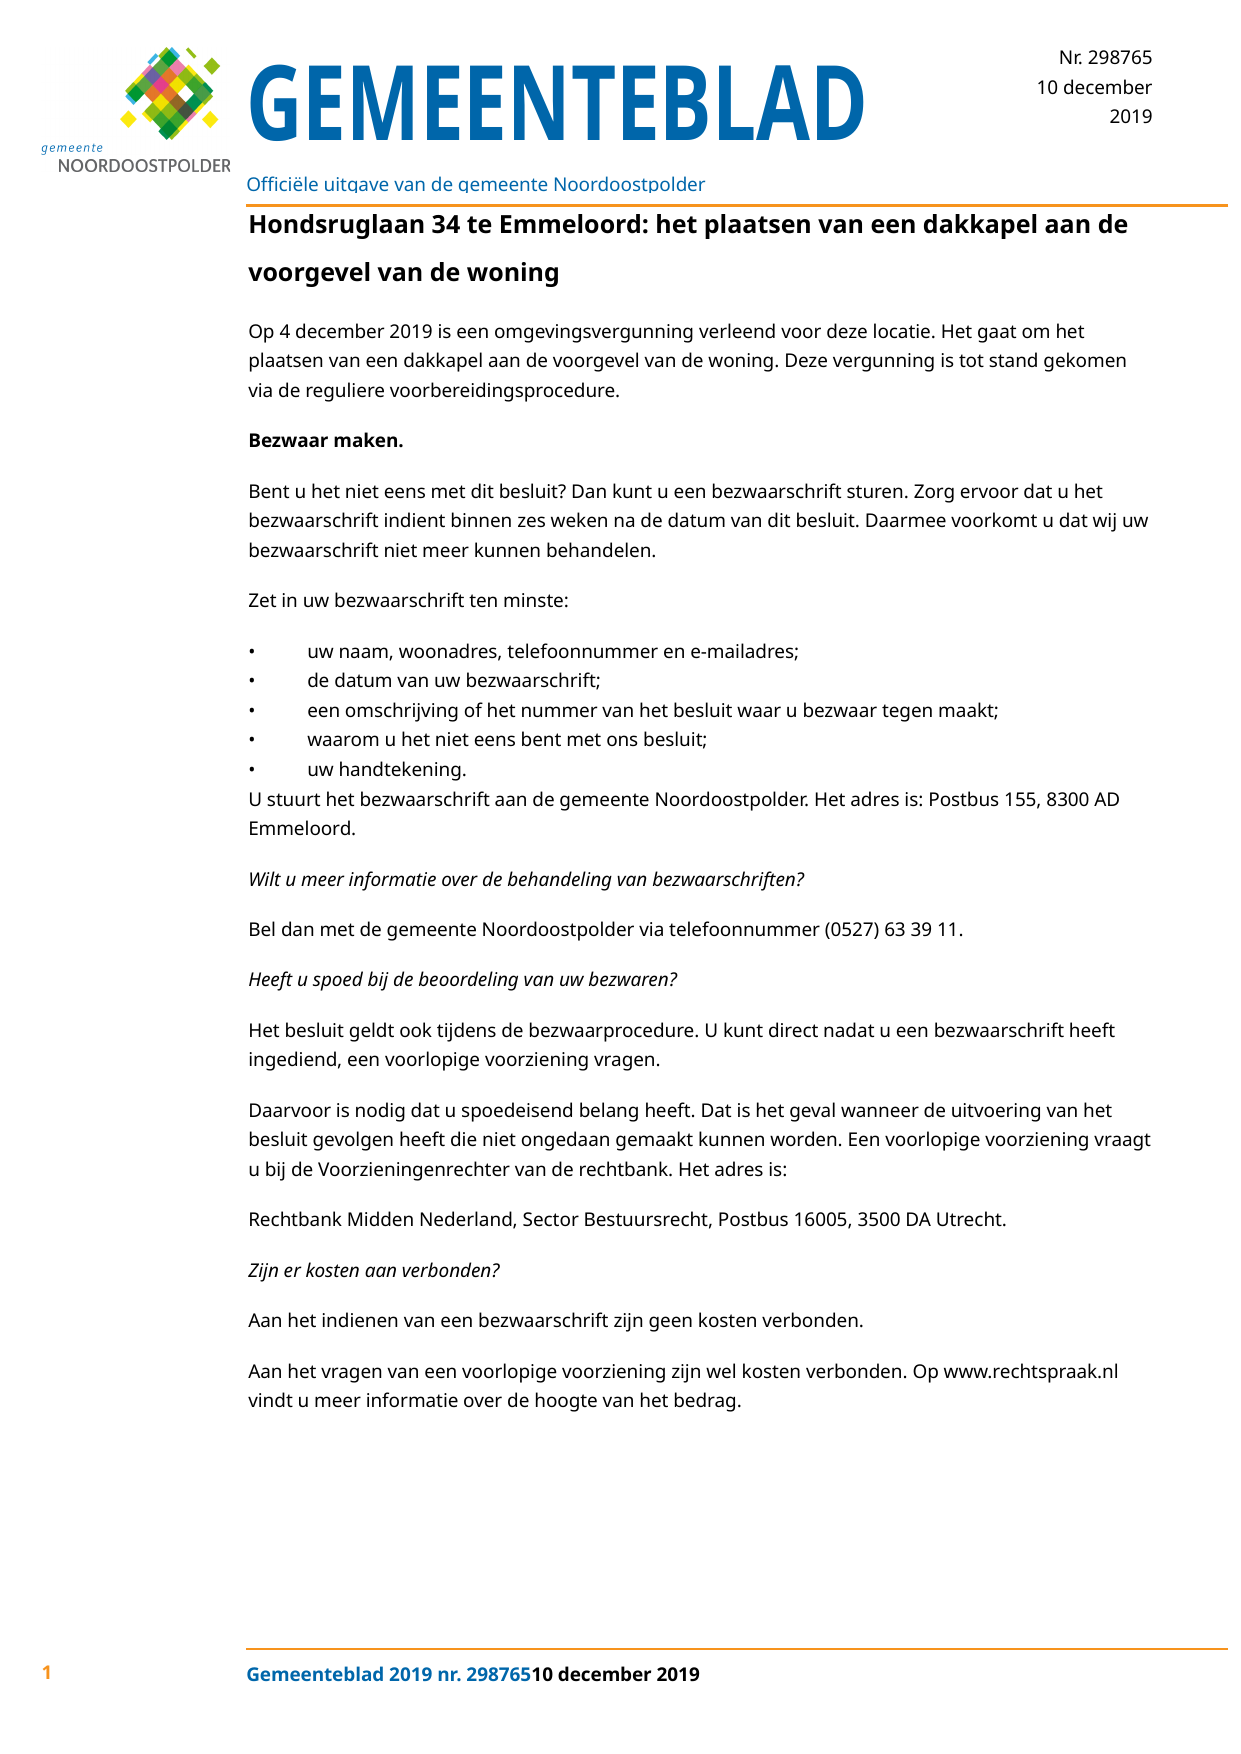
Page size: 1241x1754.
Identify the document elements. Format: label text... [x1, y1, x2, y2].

text Aan het indienen van een bezwaarschrift zijn geen kosten verbonden. [248, 1307, 1152, 1333]
text Bent u het niet eens met dit besluit? Dan kunt u een bezwaarschrift sturen. Zorg ervoor dat u het bezwaarschrift indient binnen zes weken na de datum van dit besluit. Daarmee voorkomt u dat wij uw bezwaarschrift niet meer kunnen behandelen. [248, 478, 1152, 563]
text Op 4 december 2019 is een omgevingsvergunning verleend voor deze locatie. Het gaat om het plaatsen van een dakkapel aan de voorgevel van de woning. Deze vergunning is tot stand gekomen via de reguliere voorbereidingsprocedure. [248, 318, 1152, 403]
text Rechtbank Midden Nederland, Sector Bestuursrecht, Postbus 16005, 3500 DA Utrecht. [248, 1207, 1152, 1232]
text Het besluit geldt ook tijdens de bezwaarprocedure. U kunt direct nadat u een bezwaarschrift heeft ingediend, een voorlopige voorziening vragen. [248, 1017, 1152, 1072]
text U stuurt het bezwaarschrift aan de gemeente Noordoostpolder. Het adres is: Postbus 155, 8300 AD Emmeloord. [248, 786, 1152, 841]
text Zet in uw bezwaarschrift ten minste: [248, 587, 1152, 613]
list de datum van uw bezwaarschrift; [248, 667, 1152, 693]
list uw naam, woonadres, telefoonnummer en e-mailadres; [248, 638, 1152, 664]
text Zijn er kosten aan verbonden? [248, 1257, 1152, 1283]
text Bezwaar maken. [248, 427, 1152, 453]
text Aan het vragen van een voorlopige voorziening zijn wel kosten verbonden. Op www.rechtspraak.nl vindt u meer informatie over de hoogte van het bedrag. [248, 1358, 1152, 1413]
text Daarvoor is nodig dat u spoedeisend belang heeft. Dat is het geval wanneer de uitvoering van het besluit gevolgen heeft die niet ongedaan gemaakt kunnen worden. Een voorlopige voorziening vraagt u bij de Voorzieningenrechter van de rechtbank. Het adres is: [248, 1097, 1152, 1182]
picture [41, 47, 231, 172]
list uw handtekening. [248, 756, 1152, 782]
text Bel dan met de gemeente Noordoostpolder via telefoonnummer (0527) 63 39 11. [248, 916, 1152, 942]
list waarom u het niet eens bent met ons besluit; [248, 727, 1152, 752]
text Hondsruglaan 34 te Emmeloord: het plaatsen van een dakkapel aan de voorgevel van de woning [248, 207, 1152, 288]
text Wilt u meer informatie over de behandeling van bezwaarschriften? [248, 866, 1152, 892]
text Heeft u spoed bij de beoordeling van uw bezwaren? [248, 967, 1152, 992]
list een omschrijving of het nummer van het besluit waar u bezwaar tegen maakt; [248, 697, 1152, 723]
